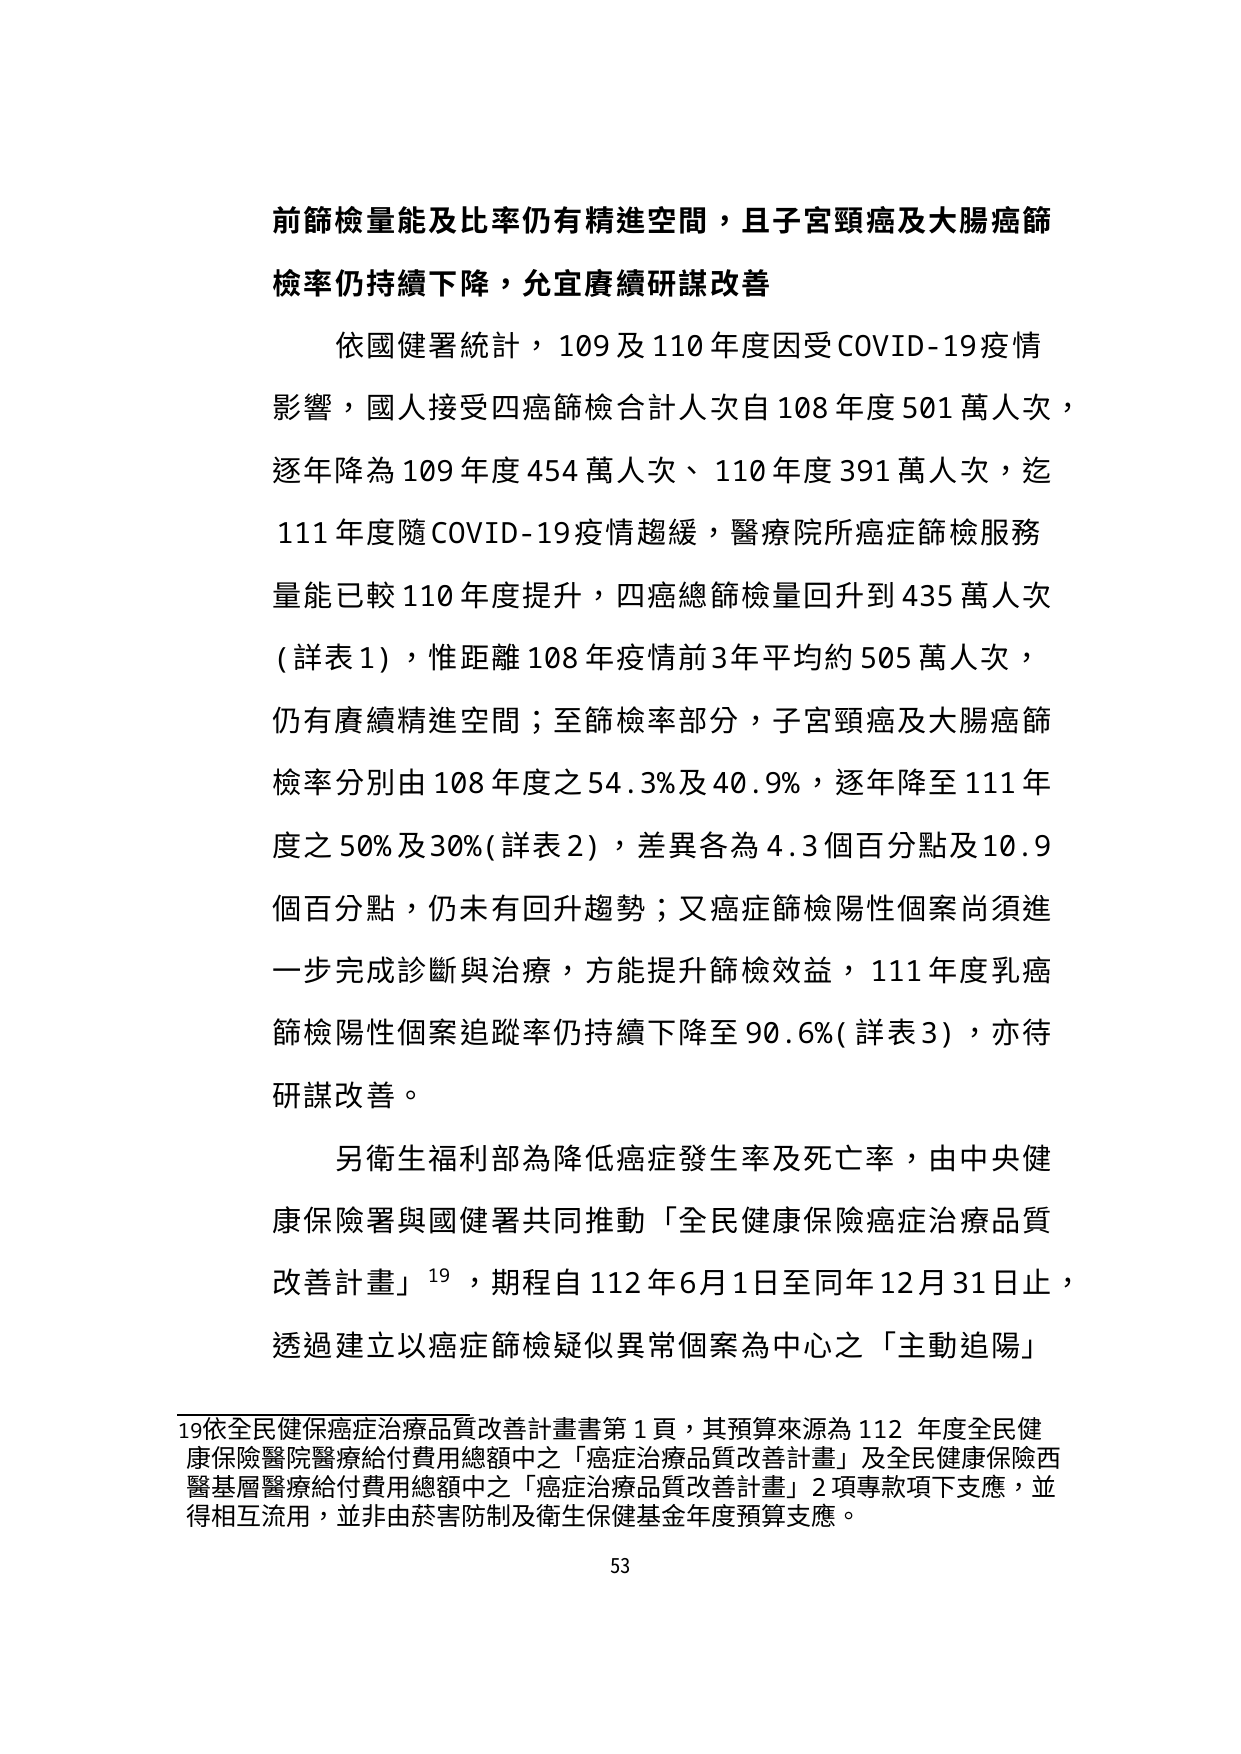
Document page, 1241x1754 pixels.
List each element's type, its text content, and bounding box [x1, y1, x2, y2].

text 前篩檢量能及比率仍有精進空間，且子宮頸癌及大腸癌篩檢率仍持續下降，允宜賡續研謀改善 [236, 177, 1063, 302]
text 依全民健保癌症治療品質改善計畫書第1頁，其預算來源為112 年度全民健康保險醫院醫療給付費用總額中之「癌症治療品質改善計畫」及全民健康保險西醫基層醫療給付費用總額中之「癌症治療品質改善計畫」2項專款項下支應，並得相互流用，並非由菸害防制及衛生保健基金年度預算支應。 [177, 1415, 1063, 1532]
text 另衛生福利部為降低癌症發生率及死亡率，由中央健康保險署與國健署共同推動「全民健康保險癌症治療品質改善計畫」，期程自112年6月1日至同年12月31日止，透過建立以癌症篩檢疑似異常個案為中心之「主動追陽」管理模式，主動向民眾進行健康指導及說明後續檢查相關注意事項，並協助依民眾就醫意願妥適安排，完成進一步就醫診斷，期能提升癌症篩檢效益，降低罹癌風險與減少晚期癌症發生。囿於上開計畫於112年6月甫實施，仍待持續追蹤觀察，俾審度其提升癌症篩檢陽性個案追蹤率之成效。 [266, 1115, 1063, 1365]
text 依國健署統計，109及110年度因受COVID-19疫情影響，國人接受四癌篩檢合計人次自108年度501萬人次，逐年降為109年度454萬人次、110年度391萬人次，迄111年度隨COVID-19疫情趨緩，醫療院所癌症篩檢服務量能已較110年度提升，四癌總篩檢量回升到435萬人次(詳表1)，惟距離108年疫情前3年平均約505萬人次，仍有賡續精進空間；至篩檢率部分，子宮頸癌及大腸癌篩檢率分別由108年度之54.3%及40.9%，逐年降至111年度之50%及30%(詳表2)，差異各為4.3個百分點及10.9個百分點，仍未有回升趨勢；又癌症篩檢陽性個案尚須進一步完成診斷與治療，方能提升篩檢效益，111年度乳癌篩檢陽性個案追蹤率仍持續下降至90.6%(詳表3)，亦待研謀改善。 [266, 302, 1063, 1115]
